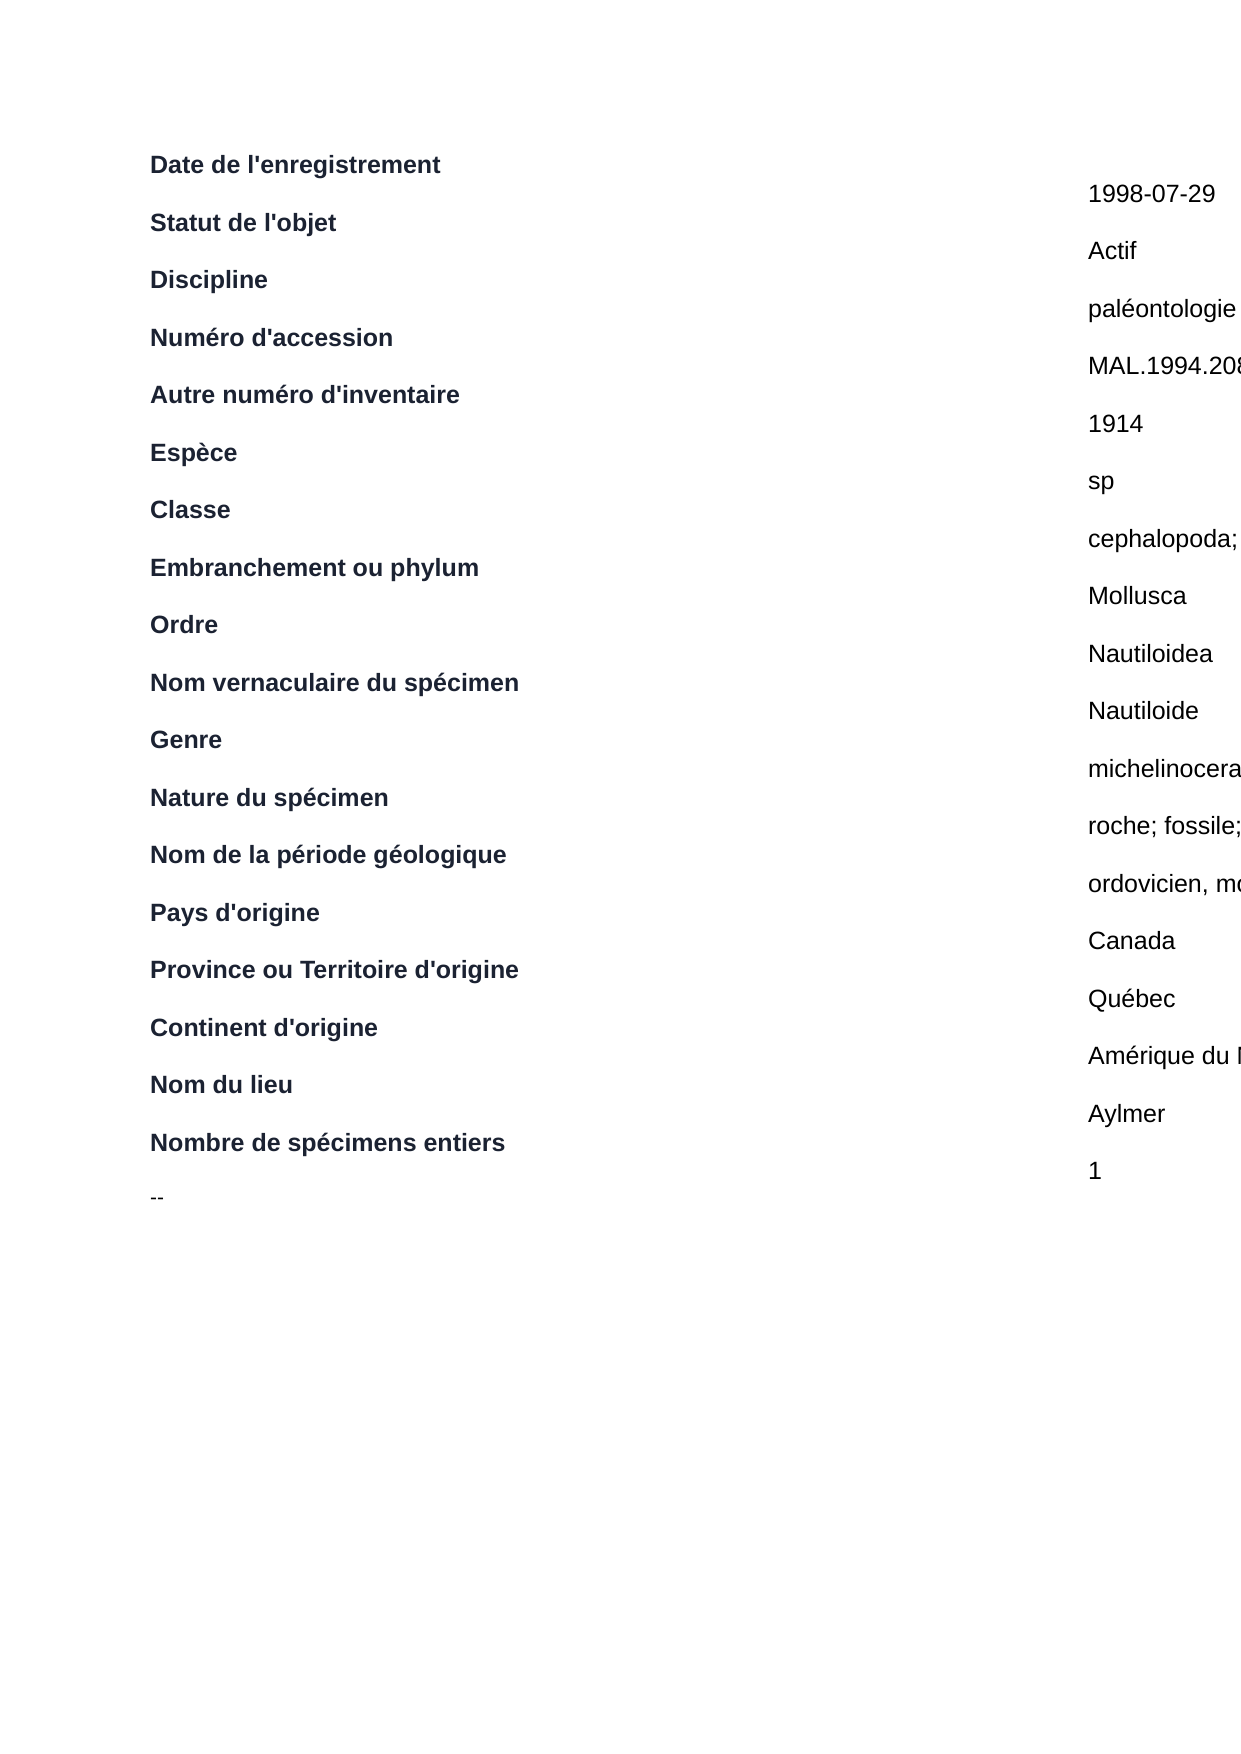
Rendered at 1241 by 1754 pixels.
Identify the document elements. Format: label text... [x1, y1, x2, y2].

text Nautiloidea [1088, 639, 1240, 667]
text Nombre de spécimens entiers [150, 1127, 1090, 1156]
text 1998-07-29 [1088, 179, 1240, 207]
text Date de l'enregistrement [150, 150, 1090, 179]
text MAL.1994.208 [1088, 351, 1240, 380]
text Aylmer [1088, 1099, 1240, 1127]
text Canada [1088, 926, 1240, 955]
text Nom vernaculaire du spécimen [150, 667, 1090, 696]
text -- [150, 1185, 1090, 1209]
text Nautiloide [1088, 696, 1240, 725]
text Ordre [150, 610, 1090, 639]
text Genre [150, 725, 1090, 754]
text Québec [1088, 984, 1240, 1012]
text ordovicien, moyen [1088, 869, 1240, 897]
text Embranchement ou phylum [150, 552, 1090, 581]
text Province ou Territoire d'origine [150, 955, 1090, 984]
text sp [1088, 466, 1240, 495]
text Continent d'origine [150, 1012, 1090, 1041]
text michelinoceras [1088, 754, 1240, 782]
text roche; fossile; moulage interne [1088, 811, 1240, 840]
text Nature du spécimen [150, 782, 1090, 811]
text Amérique du Nord [1088, 1041, 1240, 1070]
text Nom du lieu [150, 1070, 1090, 1099]
text Discipline [150, 265, 1090, 294]
text Pays d'origine [150, 897, 1090, 926]
text cephalopoda; nautiloidea [1088, 524, 1240, 552]
text 1914 [1088, 409, 1240, 437]
text Espèce [150, 437, 1090, 466]
text Actif [1088, 236, 1240, 265]
text Nom de la période géologique [150, 840, 1090, 869]
text 1 [1088, 1156, 1240, 1185]
text Autre numéro d'inventaire [150, 380, 1090, 409]
text Statut de l'objet [150, 207, 1090, 236]
text Classe [150, 495, 1090, 524]
text Numéro d'accession [150, 322, 1090, 351]
text Mollusca [1088, 581, 1240, 610]
text paléontologie [1088, 294, 1240, 322]
